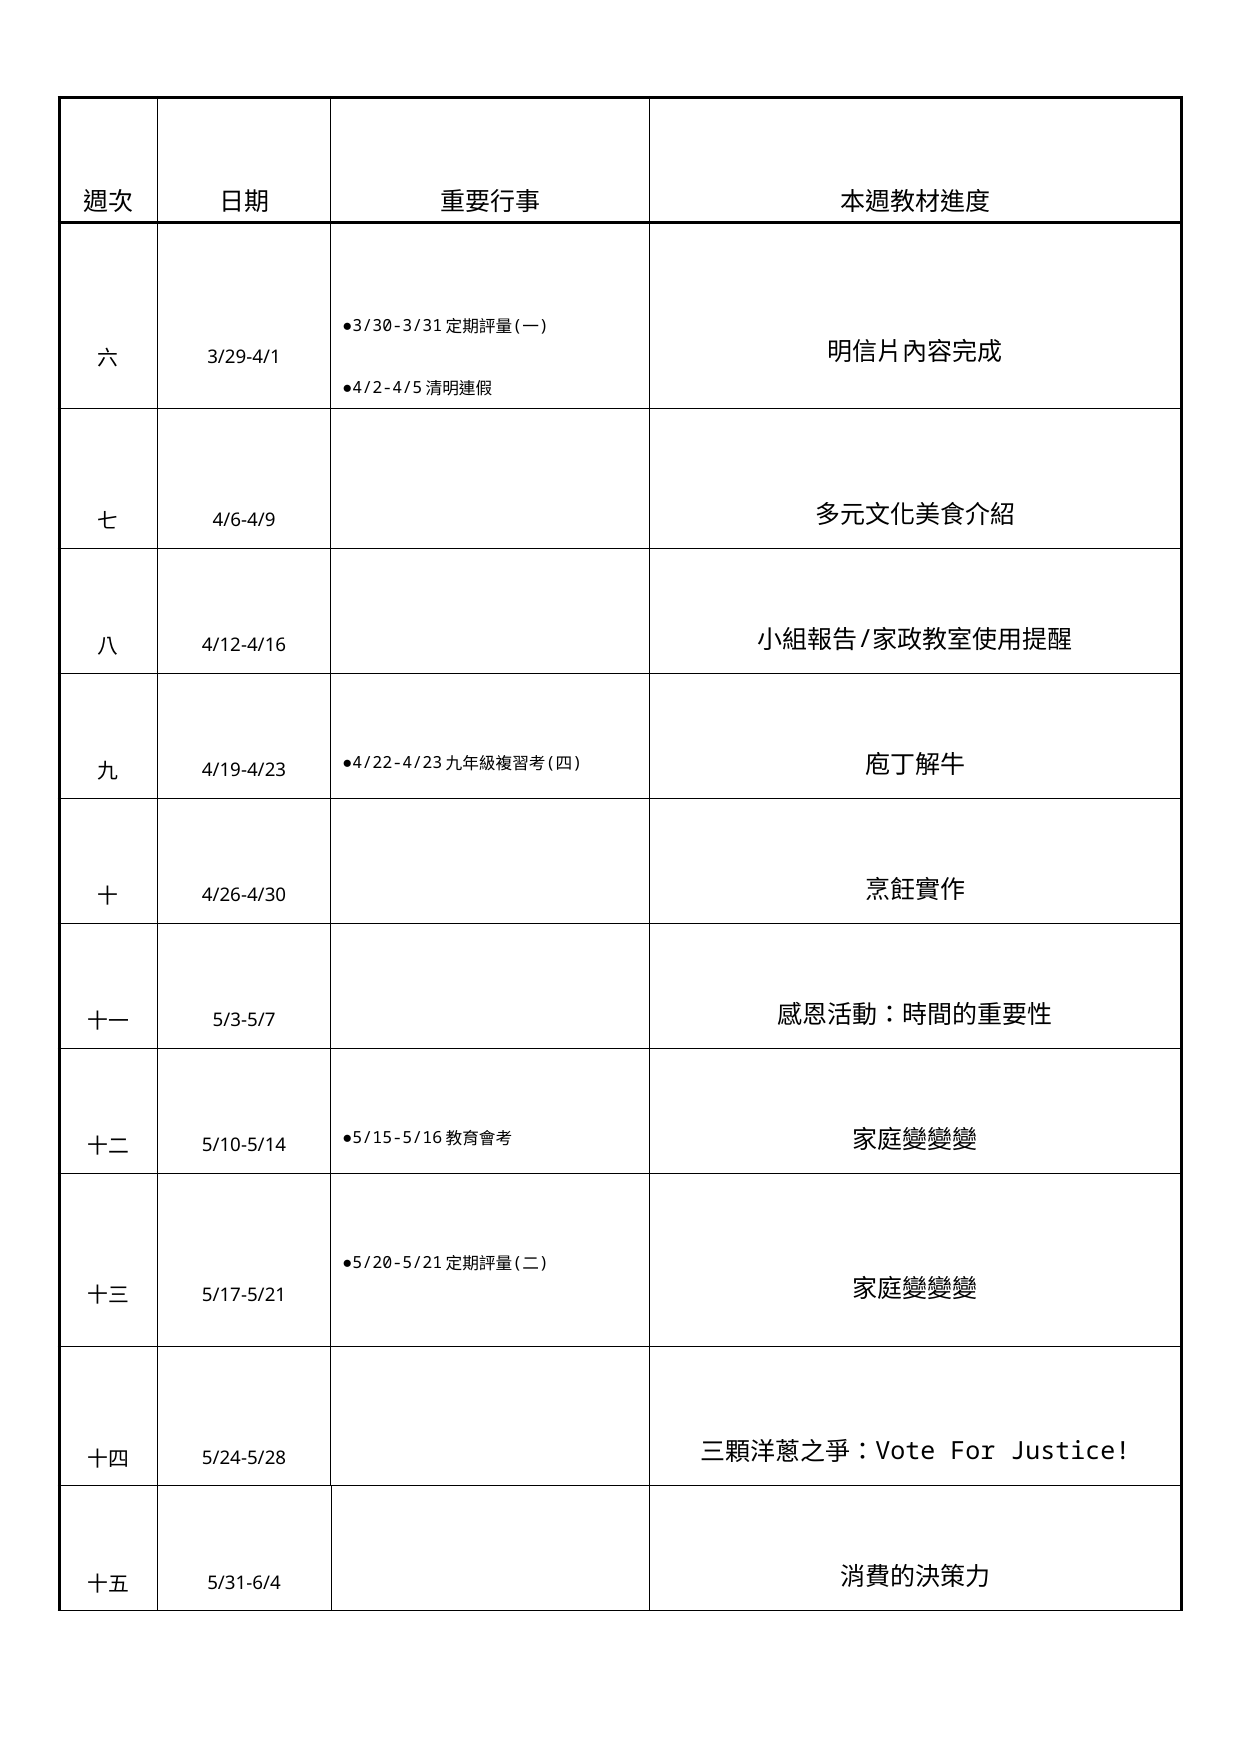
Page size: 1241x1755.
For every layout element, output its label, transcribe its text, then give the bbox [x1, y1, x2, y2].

table_cell 十五 [61, 1486, 157, 1610]
table_cell 烹飪實作 [650, 799, 1180, 923]
table_cell 八 [61, 549, 157, 673]
table_cell 十三 [61, 1174, 157, 1346]
table_cell 家庭變變變 [650, 1174, 1180, 1346]
table_cell 5/3-5/7 [158, 924, 330, 1048]
table_cell 家庭變變變 [650, 1049, 1180, 1173]
table_cell 4/6-4/9 [158, 409, 330, 548]
table_cell [331, 1347, 649, 1485]
table_cell 多元文化美食介紹 [650, 409, 1180, 548]
table_cell 六 [61, 224, 157, 408]
table_cell 明信片內容完成 [650, 224, 1180, 408]
table_cell [331, 924, 649, 1048]
table_header 週次 [61, 99, 157, 221]
table_cell [331, 409, 649, 548]
table_cell 庖丁解牛 [650, 674, 1180, 798]
table_cell 4/12-4/16 [158, 549, 330, 673]
table_cell 4/26-4/30 [158, 799, 330, 923]
table_cell 5/10-5/14 [158, 1049, 330, 1173]
table_cell 4/19-4/23 [158, 674, 330, 798]
table_cell ●3/30-3/31定期評量(一) ●4/2-4/5清明連假 [331, 224, 649, 408]
table_cell 三顆洋蔥之爭：Vote For Justice! [650, 1347, 1180, 1485]
table_header 重要行事 [331, 99, 649, 221]
table_cell 七 [61, 409, 157, 548]
table_cell ●4/22-4/23九年級複習考(四) [331, 674, 649, 798]
table_cell 小組報告/家政教室使用提醒 [650, 549, 1180, 673]
table_cell 感恩活動：時間的重要性 [650, 924, 1180, 1048]
table_cell 十四 [61, 1347, 157, 1485]
table_cell 3/29-4/1 [158, 224, 330, 408]
table_header 本週教材進度 [650, 99, 1180, 221]
table_cell 5/17-5/21 [158, 1174, 330, 1346]
table_cell 十二 [61, 1049, 157, 1173]
table_cell [331, 549, 649, 673]
table_cell ●5/20-5/21定期評量(二) [331, 1174, 649, 1346]
table_cell [332, 1486, 649, 1610]
table_header 日期 [158, 99, 330, 221]
table_cell 5/24-5/28 [158, 1347, 330, 1485]
table_cell 消費的決策力 [650, 1486, 1180, 1610]
table_cell 九 [61, 674, 157, 798]
table_cell [331, 799, 649, 923]
table_cell ●5/15-5/16教育會考 [331, 1049, 649, 1173]
table_cell 十一 [61, 924, 157, 1048]
table_cell 十 [61, 799, 157, 923]
table_cell 5/31-6/4 [158, 1486, 331, 1610]
